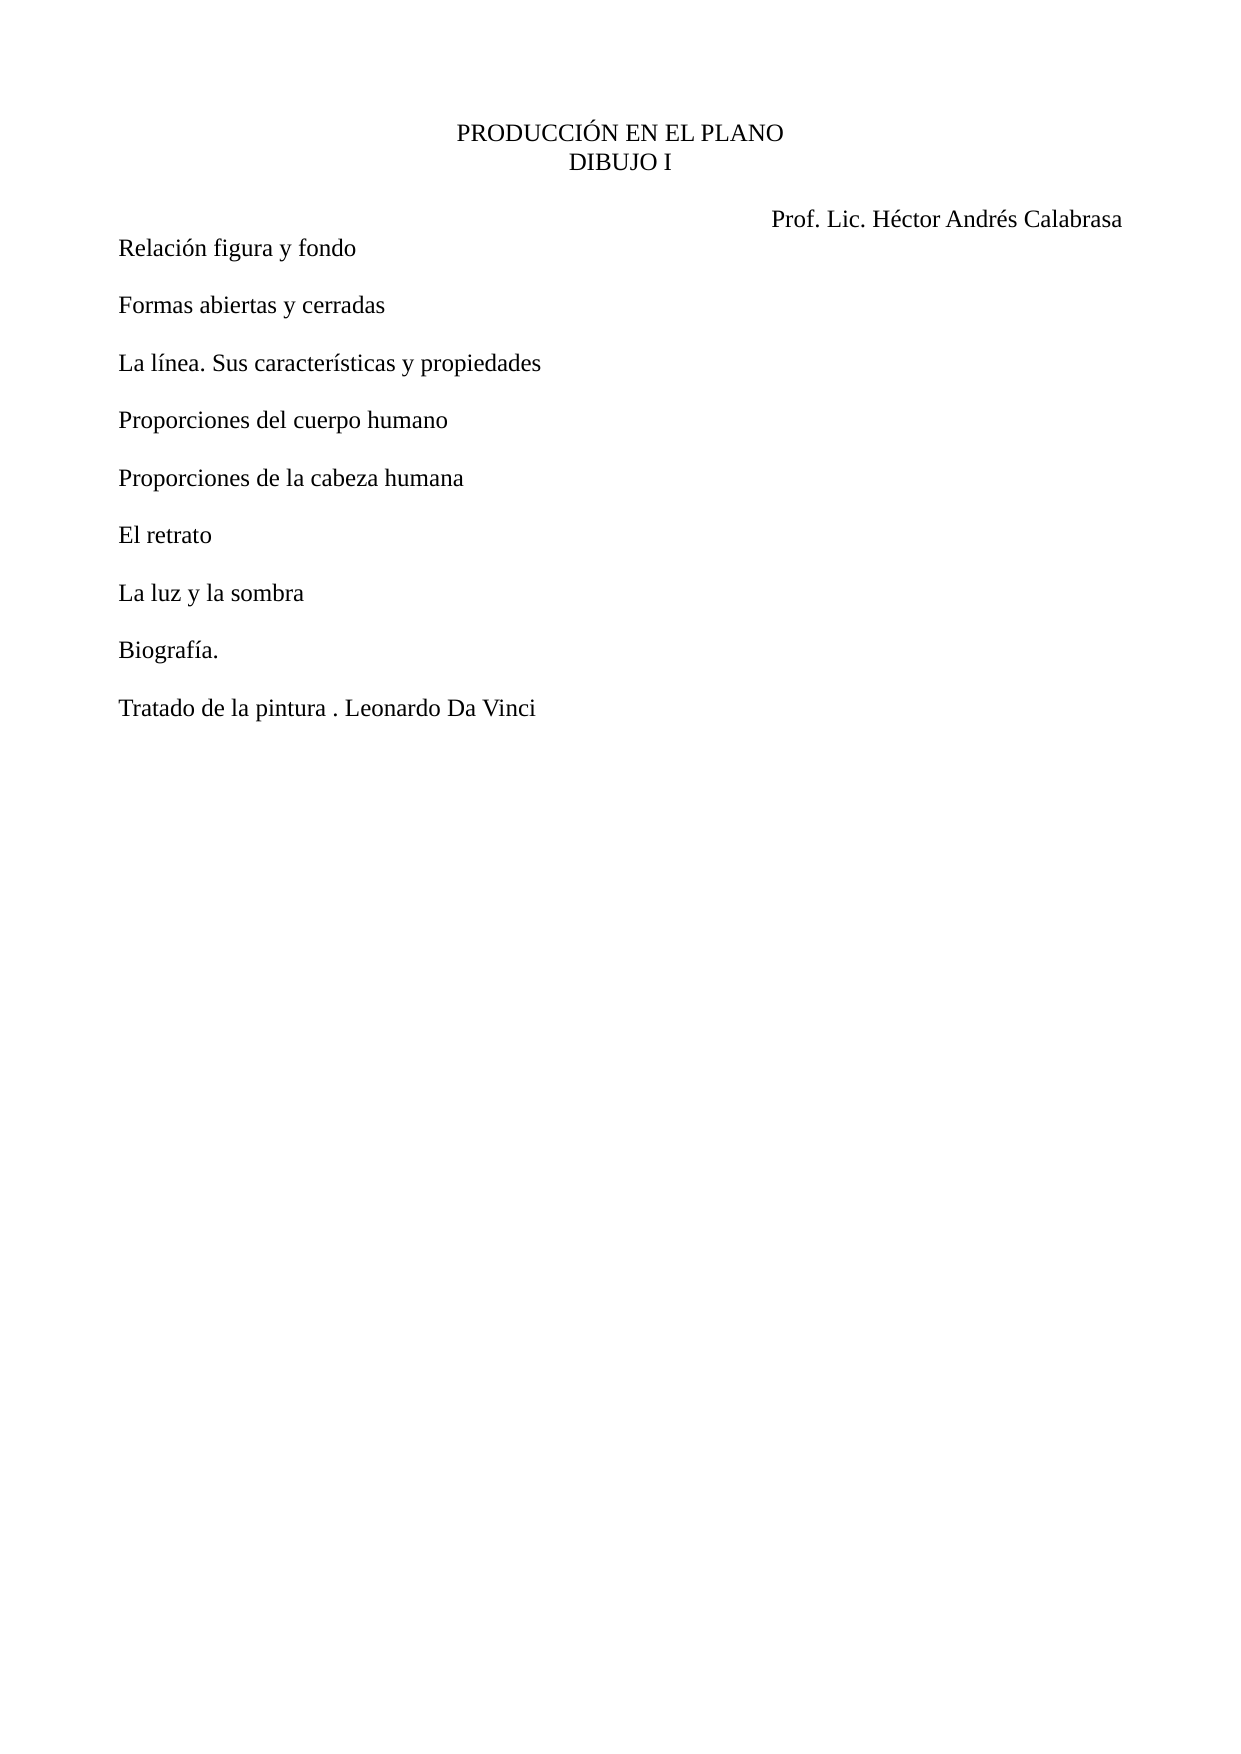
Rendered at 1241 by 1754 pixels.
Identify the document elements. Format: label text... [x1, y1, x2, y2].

text Formas abiertas y cerradas [118, 291, 1122, 319]
text La línea. Sus características y propiedades [118, 348, 1122, 377]
text Prof. Lic. Héctor Andrés Calabrasa [118, 204, 1122, 233]
text Relación figura y fondo [118, 233, 1122, 262]
text Biografía. [118, 636, 1122, 664]
text Proporciones de la cabeza humana [118, 463, 1122, 492]
text Tratado de la pintura . Leonardo Da Vinci [118, 693, 1122, 722]
text El retrato [118, 521, 1122, 549]
text La luz y la sombra [118, 578, 1122, 607]
text Proporciones del cuerpo humano [118, 406, 1122, 434]
text DIBUJO I [118, 147, 1122, 176]
text PRODUCCIÓN EN EL PLANO [118, 118, 1122, 147]
